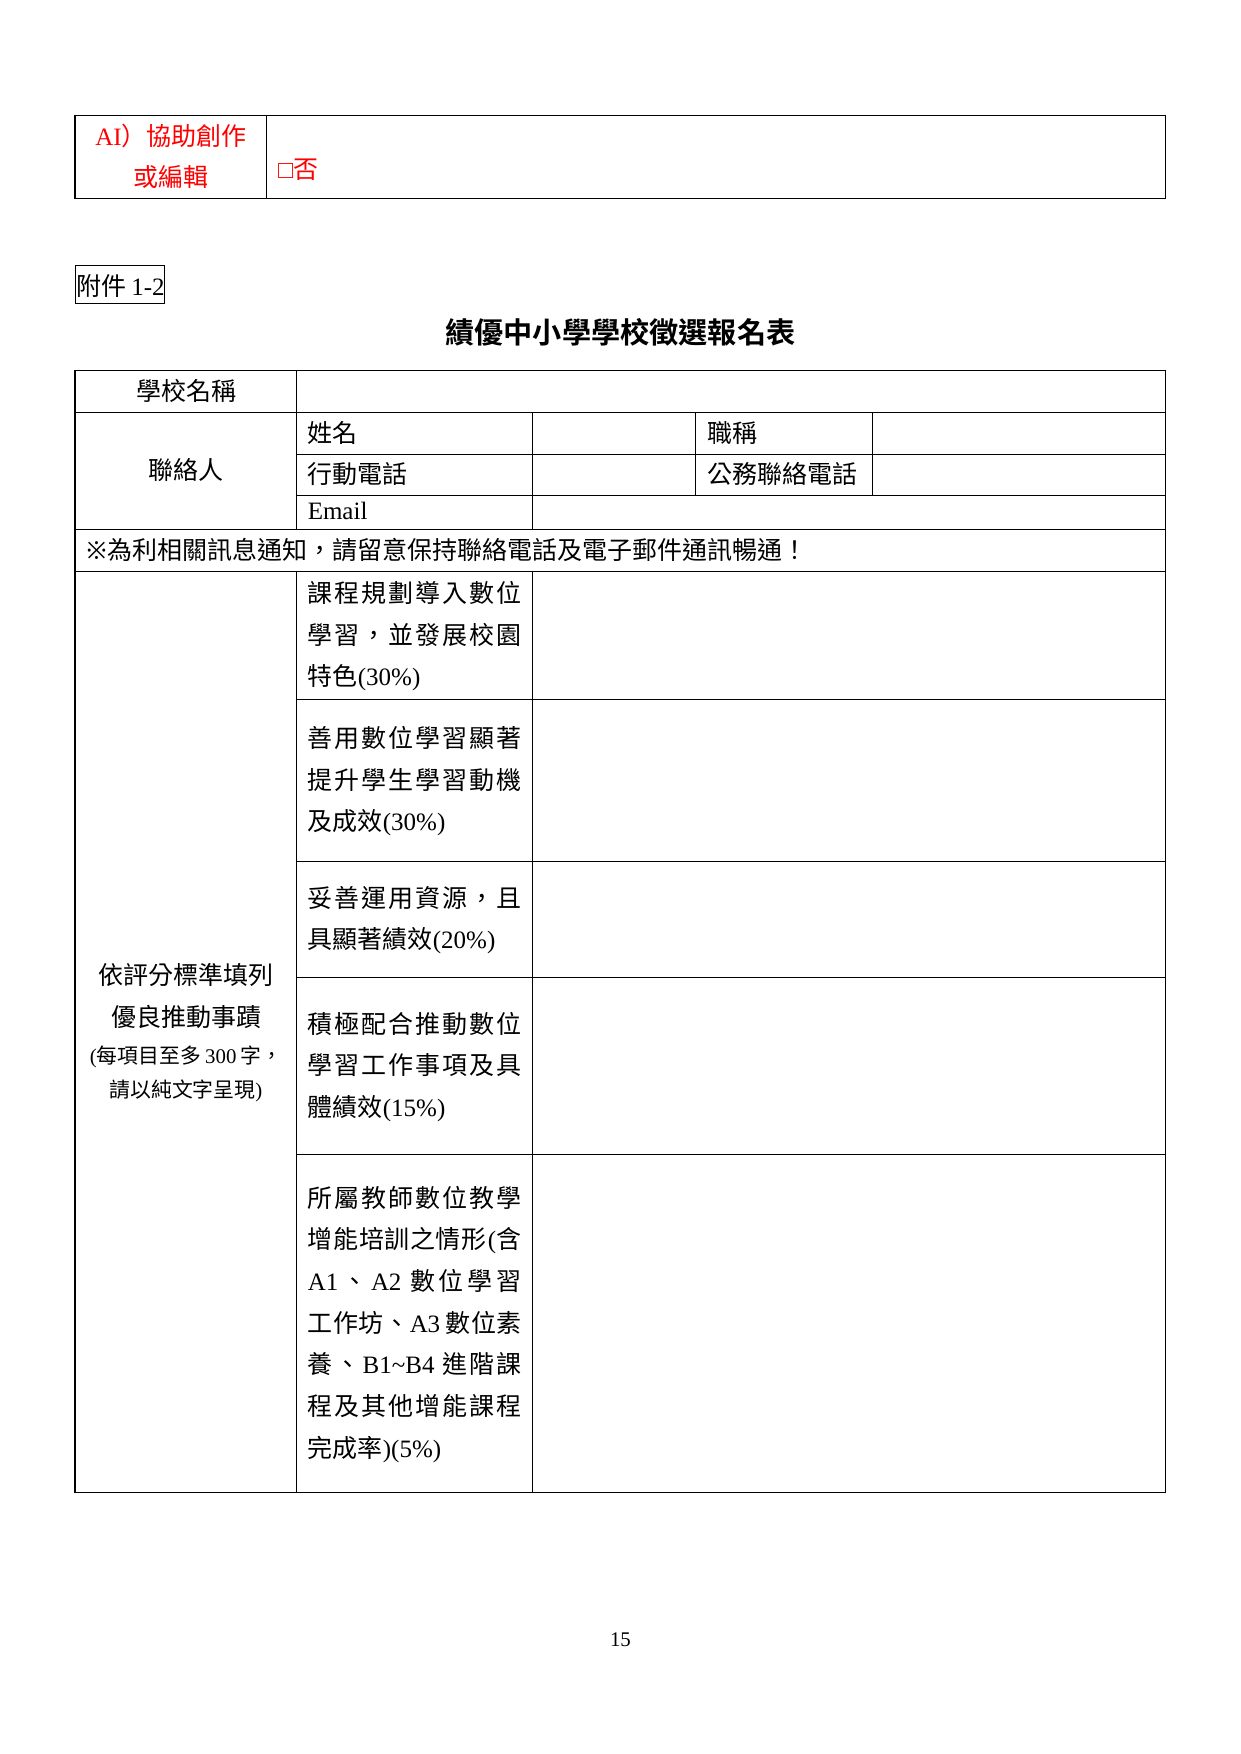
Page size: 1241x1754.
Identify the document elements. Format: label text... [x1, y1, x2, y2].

table_cell [533, 455, 695, 495]
table_cell [533, 572, 1165, 699]
table_cell 姓名 [297, 413, 532, 453]
table_cell Email [297, 496, 532, 529]
table_cell [533, 700, 1165, 861]
table_cell 公務聯絡電話 [696, 455, 872, 495]
table_cell 善用數位學習顯著提升學生學習動機及成效(30%) [297, 700, 532, 861]
table_cell [533, 1155, 1165, 1492]
table_cell 所屬教師數位教學增能培訓之情形(含A1、A2數位學習工作坊、A3數位素養、B1~B4進階課程及其他增能課程完成率)(5%) [297, 1155, 532, 1492]
table_cell [873, 455, 1165, 495]
table_cell 依評分標準填列優良推動事蹟 (每項目至多300字，請以純文字呈現) [76, 572, 296, 1492]
table_cell [873, 413, 1165, 453]
table_cell [533, 862, 1165, 977]
table_cell [533, 413, 695, 453]
table_header 學校名稱 [76, 371, 296, 412]
text 附件1-2 [76, 266, 164, 303]
table_cell AI）協助創作或編輯 [76, 116, 266, 198]
table_cell 行動電話 [297, 455, 532, 495]
table_cell 聯絡人 [76, 413, 296, 529]
table_header [297, 371, 1165, 412]
table_cell 職稱 [696, 413, 872, 453]
table_cell 積極配合推動數位學習工作事項及具體績效(15%) [297, 978, 532, 1154]
table_cell 課程規劃導入數位學習，並發展校園特色(30%) [297, 572, 532, 699]
table_cell [533, 978, 1165, 1154]
table_cell □否 [267, 116, 1165, 198]
table_cell ※為利相關訊息通知，請留意保持聯絡電話及電子郵件通訊暢通！ [76, 530, 1165, 571]
table_cell 妥善運用資源，且具顯著績效(20%) [297, 862, 532, 977]
table_cell [533, 496, 1165, 529]
text 績優中小學學校徵選報名表 [75, 309, 1165, 352]
text [165, 265, 1165, 304]
